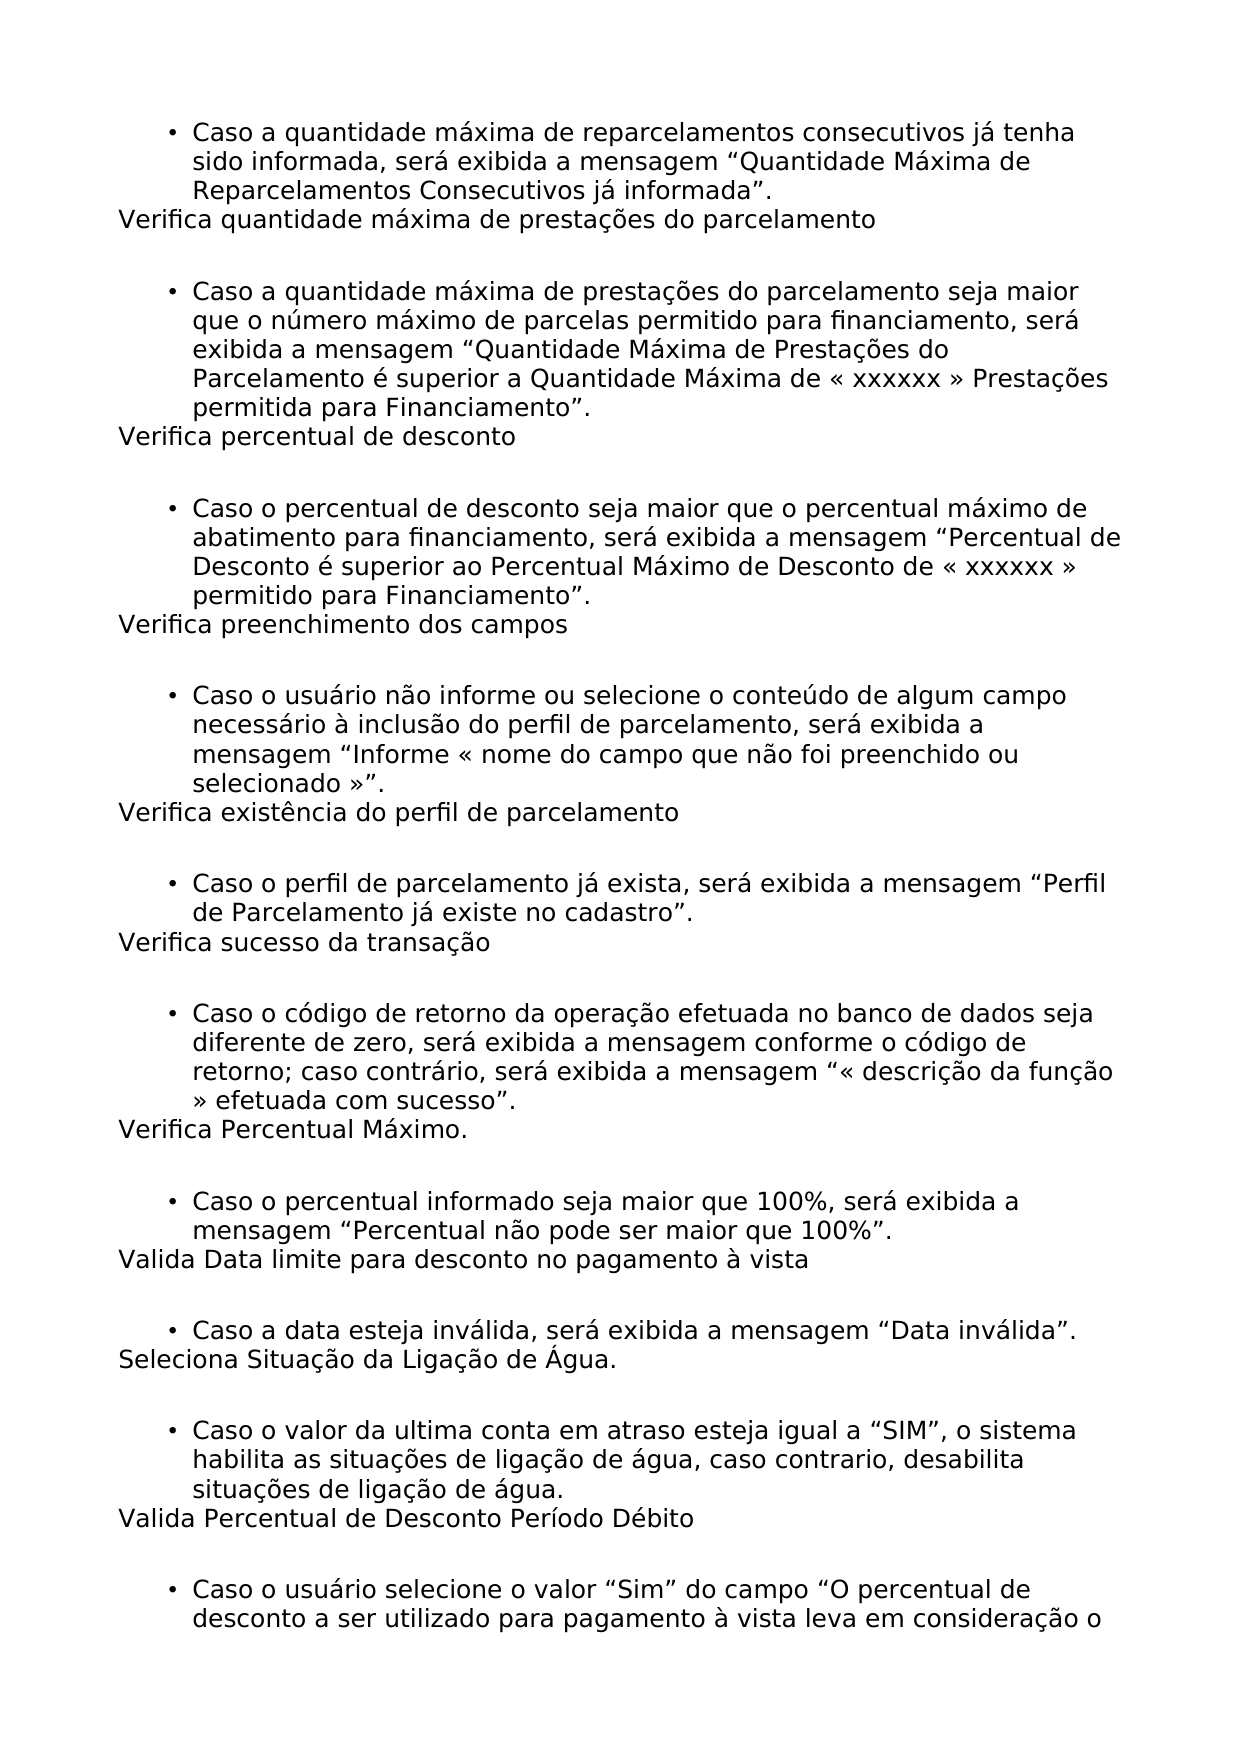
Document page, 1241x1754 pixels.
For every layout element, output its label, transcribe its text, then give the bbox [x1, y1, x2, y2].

list Caso o usuário selecione o valor “Sim” do campo “O percentual de desconto a ser utilizado para pagamento à vista leva em consideração o [177, 1575, 1122, 1633]
list Caso o usuário não informe ou selecione o conteúdo de algum campo necessário à inclusão do perfil de parcelamento, será exibida a mensagem “Informe « nome do campo que não foi preenchido ou selecionado »”. [177, 682, 1122, 798]
list Caso o perfil de parcelamento já exista, será exibida a mensagem “Perfil de Parcelamento já existe no cadastro”. [177, 869, 1122, 928]
text Verifica sucesso da transação [118, 928, 1122, 957]
text Verifica Percentual Máximo. [118, 1116, 1122, 1145]
list Caso o valor da ultima conta em atraso esteja igual a “SIM”, o sistema habilita as situações de ligação de água, caso contrario, desabilita situações de ligação de água. [177, 1416, 1122, 1504]
text Seleciona Situação da Ligação de Água. [118, 1345, 1122, 1374]
text Verifica quantidade máxima de prestações do parcelamento [118, 206, 1122, 235]
text Verifica preenchimento dos campos [118, 610, 1122, 639]
text Valida Percentual de Desconto Período Débito [118, 1504, 1122, 1533]
list Caso o percentual de desconto seja maior que o percentual máximo de abatimento para financiamento, será exibida a mensagem “Percentual de Desconto é superior ao Percentual Máximo de Desconto de « xxxxxx » permitido para Financiamento”. [177, 494, 1122, 610]
list Caso a data esteja inválida, será exibida a mensagem “Data inválida”. [177, 1316, 1122, 1345]
list Caso o código de retorno da operação efetuada no banco de dados seja diferente de zero, será exibida a mensagem conforme o código de retorno; caso contrário, será exibida a mensagem “« descrição da função » efetuada com sucesso”. [177, 999, 1122, 1116]
list Caso o percentual informado seja maior que 100%, será exibida a mensagem “Percentual não pode ser maior que 100%”. [177, 1187, 1122, 1245]
text Verifica percentual de desconto [118, 423, 1122, 452]
text Valida Data limite para desconto no pagamento à vista [118, 1245, 1122, 1274]
text Verifica existência do perfil de parcelamento [118, 798, 1122, 827]
list Caso a quantidade máxima de reparcelamentos consecutivos já tenha sido informada, será exibida a mensagem “Quantidade Máxima de Reparcelamentos Consecutivos já informada”. [177, 118, 1122, 206]
list Caso a quantidade máxima de prestações do parcelamento seja maior que o número máximo de parcelas permitido para financiamento, será exibida a mensagem “Quantidade Máxima de Prestações do Parcelamento é superior a Quantidade Máxima de « xxxxxx » Prestações permitida para Financiamento”. [177, 277, 1122, 423]
